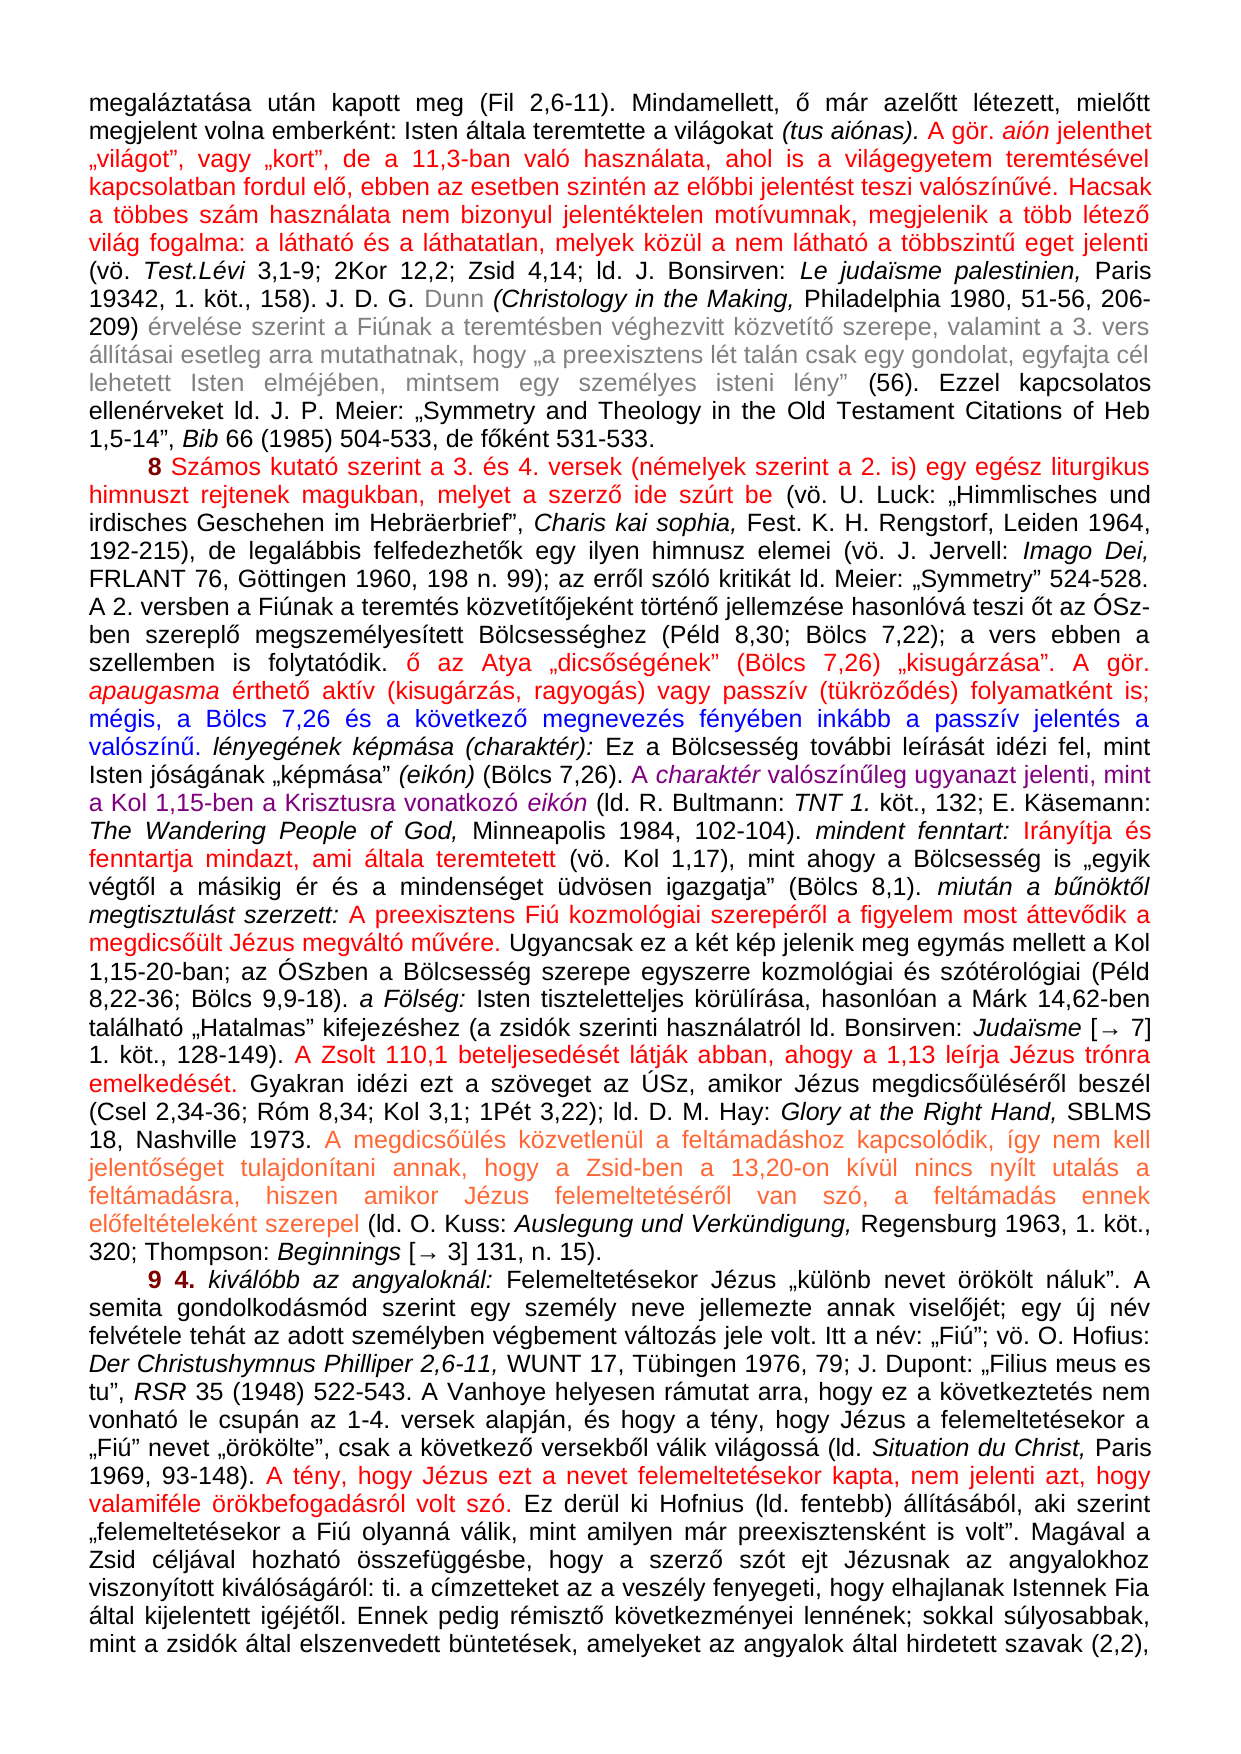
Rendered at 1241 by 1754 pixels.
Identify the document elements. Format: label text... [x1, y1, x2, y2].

text 9 4. kiválóbb az angyaloknál: Felemeltetésekor Jézus „különb nevet örökölt náluk”. A semita gondolkodásmód szerint egy személy neve jellemezte annak viselőjét; egy új név felvétele tehát az adott személyben végbement változás jele volt. Itt a név: „Fiú”; vö. O. Hofius: Der Christushymnus Philliper 2,6-11, WUNT 17, Tübingen 1976, 79; J. Dupont: „Filius meus es tu”, RSR 35 (1948) 522-543. A Vanhoye helyesen rámutat arra, hogy ez a következtetés nem vonható le csupán az 1-4. versek alapján, és hogy a tény, hogy Jézus a felemeltetésekor a „Fiú” nevet „örökölte”, csak a következő versekből válik világossá (ld. Situation du Christ, Paris 1969, 93-148). A tény, hogy Jézus ezt a nevet felemeltetésekor kapta, nem jelenti azt, hogy valamiféle örökbefogadásról volt szó. Ez derül ki Hofnius (ld. fentebb) állításából, aki szerint „felemeltetésekor a Fiú olyanná válik, mint amilyen már preexisztensként is volt”. Magával a Zsid céljával hozható összefüggésbe, hogy a szerző szót ejt Jézusnak az angyalokhoz viszonyított kiválóságáról: ti. a címzetteket az a veszély fenyegeti, hogy elhajlanak Istennek Fia által kijelentett igéjétől. Ennek pedig rémisztő következményei lennének; sokkal súlyosabbak, mint a zsidók által elszenvedett büntetések, amelyeket az angyalok által hirdetett szavak (2,2), [88, 1265, 1152, 1658]
text megaláztatása után kapott meg (Fil 2,6-11). Mindamellett, ő már azelőtt létezett, mielőtt megjelent volna emberként: Isten általa teremtette a világokat (tus aiónas). A gör. aión jelenthet „világot”, vagy „kort”, de a 11,3-ban való használata, ahol is a világegyetem teremtésével kapcsolatban fordul elő, ebben az esetben szintén az előbbi jelentést teszi valószínűvé. Hacsak a többes szám használata nem bizonyul jelentéktelen motívumnak, megjelenik a több létező világ fogalma: a látható és a láthatatlan, melyek közül a nem látható a többszintű eget jelenti (vö. Test.Lévi 3,1-9; 2Kor 12,2; Zsid 4,14; ld. J. Bonsirven: Le judaïsme palestinien, Paris 19342, 1. köt., 158). J. D. G. Dunn (Christology in the Making, Philadelphia 1980, 51-56, 206-209) érvelése szerint a Fiúnak a teremtésben véghezvitt közvetítő szerepe, valamint a 3. vers állításai esetleg arra mutathatnak, hogy „a preexisztens lét talán csak egy gondolat, egyfajta cél lehetett Isten elméjében, mintsem egy személyes isteni lény” (56). Ezzel kapcsolatos ellenérveket ld. J. P. Meier: „Symmetry and Theology in the Old Testament Citations of Heb 1,5-14”, Bib 66 (1985) 504-533, de főként 531-533. [88, 88, 1152, 453]
text 8 Számos kutató szerint a 3. és 4. versek (némelyek szerint a 2. is) egy egész liturgikus himnuszt rejtenek magukban, melyet a szerző ide szúrt be (vö. U. Luck: „Himmlisches und irdisches Geschehen im Hebräerbrief”, Charis kai sophia, Fest. K. H. Rengstorf, Leiden 1964, 192-215), de legalábbis felfedezhetők egy ilyen himnusz elemei (vö. J. Jervell: Imago Dei, FRLANT 76, Göttingen 1960, 198 n. 99); az erről szóló kritikát ld. Meier: „Symmetry” 524-528. A 2. versben a Fiúnak a teremtés közvetítőjeként történő jellemzése hasonlóvá teszi őt az ÓSz-ben szereplő megszemélyesített Bölcsességhez (Péld 8,30; Bölcs 7,22); a vers ebben a szellemben is folytatódik. ő az Atya „dicsőségének” (Bölcs 7,26) „kisugárzása”. A gör. apaugasma érthető aktív (kisugárzás, ragyogás) vagy passzív (tükröződés) folyamatként is; mégis, a Bölcs 7,26 és a következő megnevezés fényében inkább a passzív jelentés a valószínű. lényegének képmása (charaktér): Ez a Bölcsesség további leírását idézi fel, mint Isten jóságának „képmása” (eikón) (Bölcs 7,26). A charaktér valószínűleg ugyanazt jelenti, mint a Kol 1,15-ben a Krisztusra vonatkozó eikón (ld. R. Bultmann: TNT 1. köt., 132; E. Käsemann: The Wandering People of God, Minneapolis 1984, 102-104). mindent fenntart: Irányítja és fenntartja mindazt, ami általa teremtetett (vö. Kol 1,17), mint ahogy a Bölcsesség is „egyik végtől a másikig ér és a mindenséget üdvösen igazgatja” (Bölcs 8,1). miután a bűnöktől megtisztulást szerzett: A preexisztens Fiú kozmológiai szerepéről a figyelem most áttevődik a megdicsőült Jézus megváltó művére. Ugyancsak ez a két kép jelenik meg egymás mellett a Kol 1,15-20-ban; az ÓSzben a Bölcsesség szerepe egyszerre kozmológiai és szótérológiai (Péld 8,22-36; Bölcs 9,9-18). a Fölség: Isten tiszteletteljes körülírása, hasonlóan a Márk 14,62-ben található „Hatalmas” kifejezéshez (a zsidók szerinti használatról ld. Bonsirven: Judaïsme [→ 7] 1. köt., 128-149). A Zsolt 110,1 beteljesedését látják abban, ahogy a 1,13 leírja Jézus trónra emelkedését. Gyakran idézi ezt a szöveget az ÚSz, amikor Jézus megdicsőüléséről beszél (Csel 2,34-36; Róm 8,34; Kol 3,1; 1Pét 3,22); ld. D. M. Hay: Glory at the Right Hand, SBLMS 18, Nashville 1973. A megdicsőülés közvetlenül a feltámadáshoz kapcsolódik, így nem kell jelentőséget tulajdonítani annak, hogy a Zsid-ben a 13,20-on kívül nincs nyílt utalás a feltámadásra, hiszen amikor Jézus felemeltetéséről van szó, a feltámadás ennek előfeltételeként szerepel (ld. O. Kuss: Auslegung und Verkündigung, Regensburg 1963, 1. köt., 320; Thompson: Beginnings [→ 3] 131, n. 15). [88, 453, 1152, 1265]
